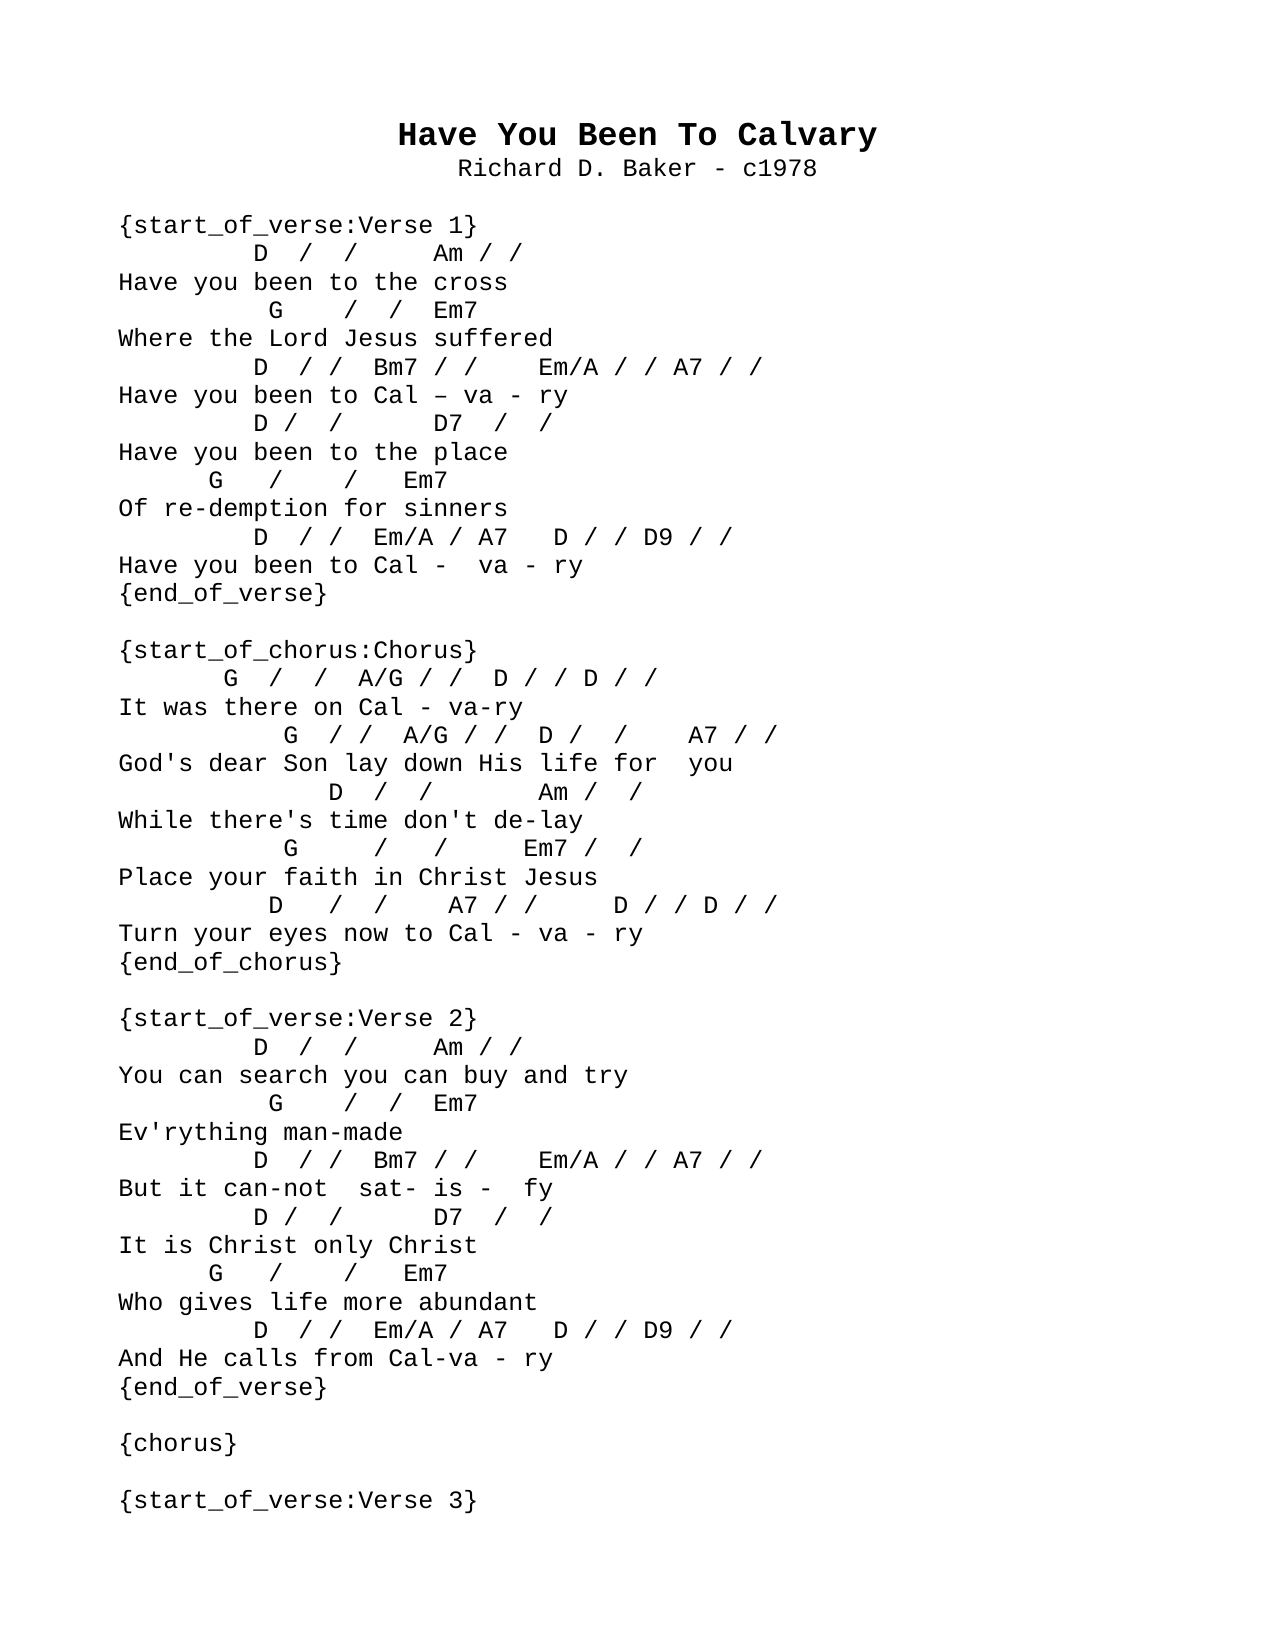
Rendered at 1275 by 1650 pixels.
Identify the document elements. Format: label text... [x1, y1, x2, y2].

text Richard D. Baker - c1978 [118, 156, 1157, 184]
text {start_of_verse:Verse 1} D / / Am / / Have you been to the cross G / / Em7 Where the Lord Jesus suffered D / / Bm7 / / Em/A / / A7 / / Have you been to Cal – va - ry D / / D7 / / Have you been to the place G / / Em7 Of re-demption for sinners D / / Em/A / A7 D / / D9 / / Have you been to Cal - va - ry {end_of_verse} {start_of_chorus:Chorus} G / / A/G / / D / / D / / It was there on Cal - va-ry G / / A/G / / D / / A7 / / God's dear Son lay down His life for you D / / Am / / While there's time don't de-lay G / / Em7 / / Place your faith in Christ Jesus D / / A7 / / D / / D / / Turn your eyes now to Cal - va - ry {end_of_chorus} {start_of_verse:Verse 2} D / / Am / / You can search you can buy and try G / / Em7 Ev'rything man-made D / / Bm7 / / Em/A / / A7 / / But it can-not sat- is - fy D / / D7 / / It is Christ only Christ G / / Em7 Who gives life more abundant D / / Em/A / A7 D / / D9 / / And He calls from Cal-va - ry {end_of_verse} {chorus} {start_of_verse:Verse 3} [118, 184, 1157, 1516]
text Have You Been To Calvary [118, 118, 1157, 156]
